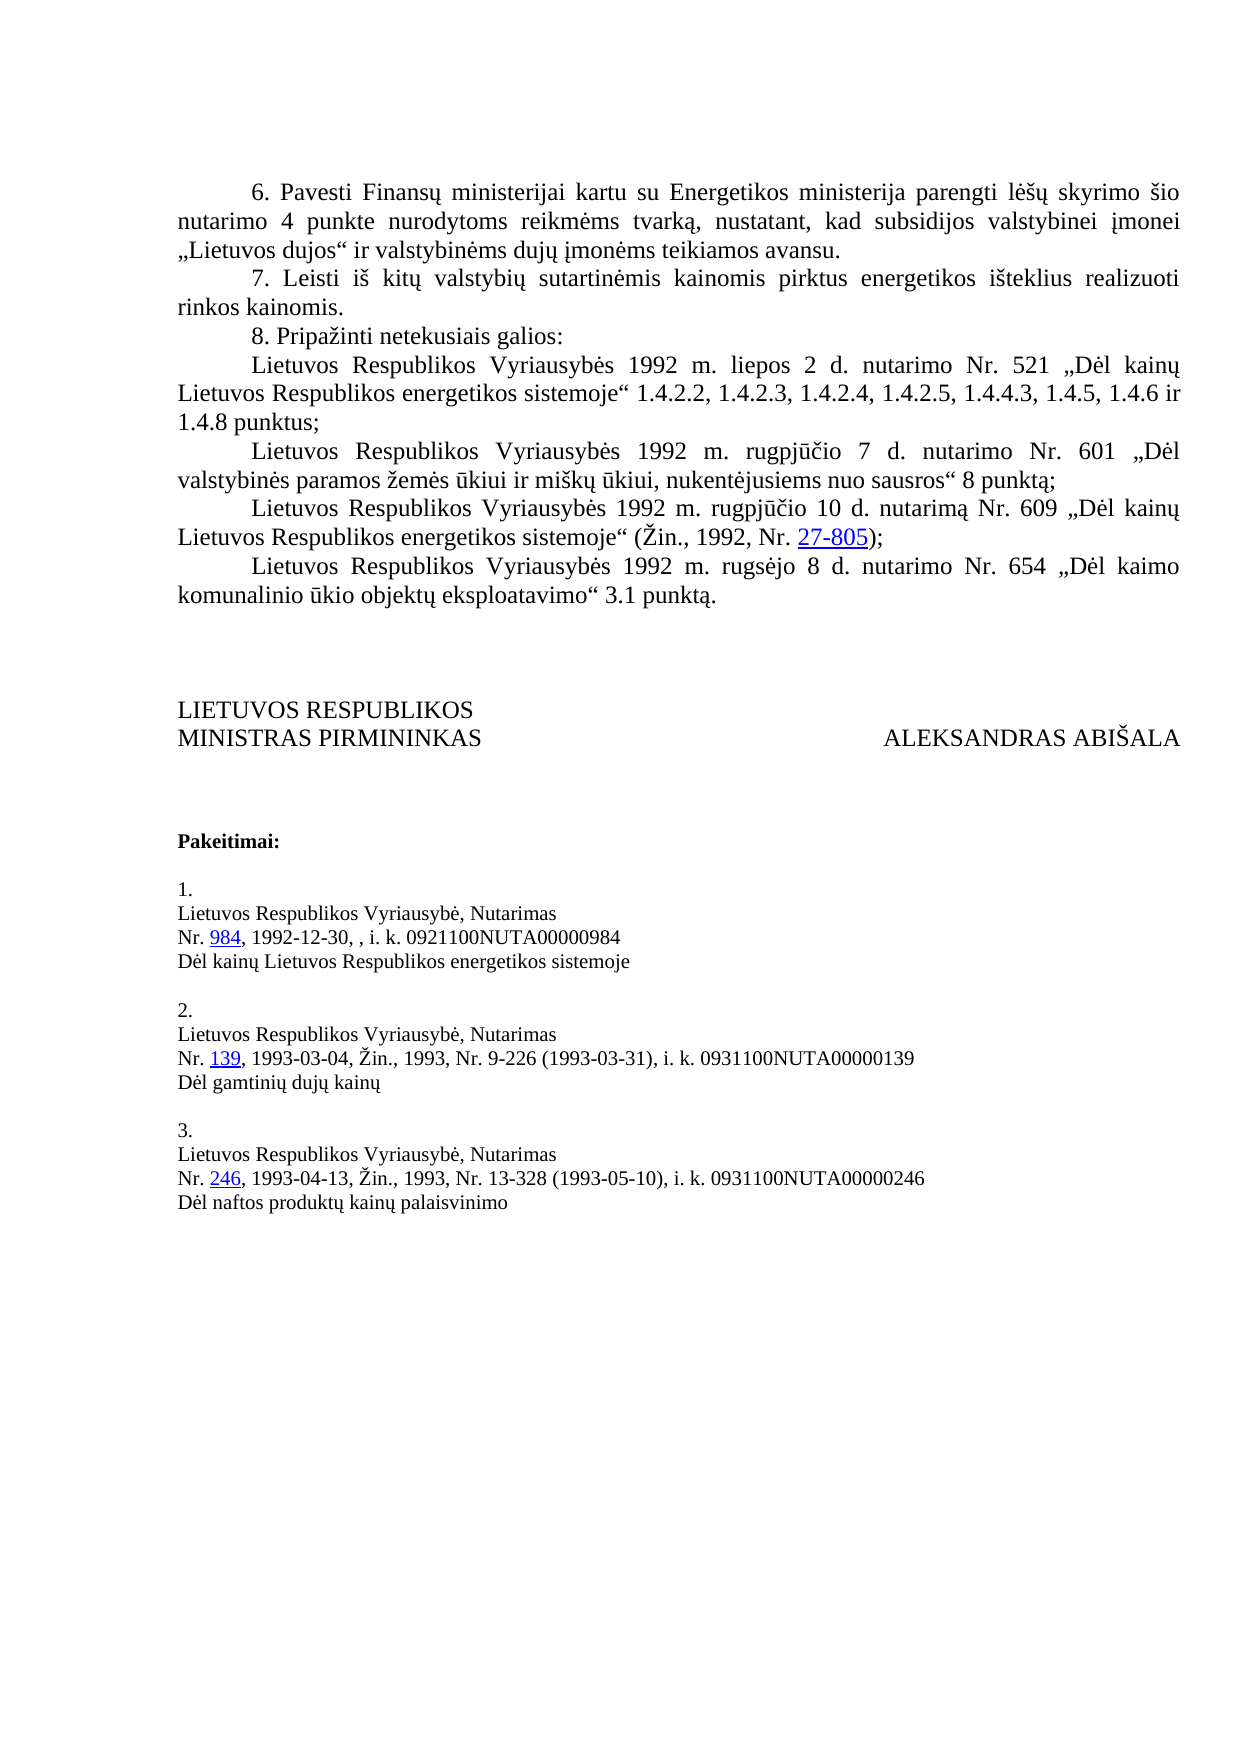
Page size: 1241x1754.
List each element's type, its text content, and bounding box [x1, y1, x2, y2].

text Dėl gamtinių dujų kainų [177, 1070, 1181, 1094]
text MINISTRAS PIRMININKAS ALEKSANDRAS ABIŠALA [177, 723, 1181, 752]
text 8. Pripažinti netekusiais galios: [177, 321, 1181, 350]
text Nr. 984, 1992-12-30, , i. k. 0921100NUTA00000984 [177, 925, 1181, 949]
text Lietuvos Respublikos Vyriausybė, Nutarimas [177, 1022, 1181, 1046]
text 2. [177, 997, 1181, 1022]
text Lietuvos Respublikos Vyriausybė, Nutarimas [177, 1142, 1181, 1166]
text Lietuvos Respublikos Vyriausybės 1992 m. liepos 2 d. nutarimo Nr. 521 „Dėl kainų Lietuvos Respublikos energetikos sistemoje“ 1.4.2.2, 1.4.2.3, 1.4.2.4, 1.4.2.5, 1.4.4.3, 1.4.5, 1.4.6 ir 1.4.8 punktus; [177, 350, 1181, 436]
text Lietuvos Respublikos Vyriausybė, Nutarimas [177, 901, 1181, 925]
text Dėl naftos produktų kainų palaisvinimo [177, 1190, 1181, 1214]
text 7. Leisti iš kitų valstybių sutartinėmis kainomis pirktus energetikos išteklius realizuoti rinkos kainomis. [177, 263, 1181, 321]
text 6. Pavesti Finansų ministerijai kartu su Energetikos ministerija parengti lėšų skyrimo šio nutarimo 4 punkte nurodytoms reikmėms tvarką, nustatant, kad subsidijos valstybinei įmonei „Lietuvos dujos“ ir valstybinėms dujų įmonėms teikiamos avansu. [177, 177, 1181, 263]
text Pakeitimai: [177, 829, 1181, 853]
text Nr. 139, 1993-03-04, Žin., 1993, Nr. 9-226 (1993-03-31), i. k. 0931100NUTA00000139 [177, 1046, 1181, 1070]
text LIETUVOS RESPUBLIKOS [177, 695, 1181, 723]
text Lietuvos Respublikos Vyriausybės 1992 m. rugpjūčio 10 d. nutarimą Nr. 609 „Dėl kainų Lietuvos Respublikos energetikos sistemoje“ (Žin., 1992, Nr. 27-805); [177, 493, 1181, 551]
text Lietuvos Respublikos Vyriausybės 1992 m. rugpjūčio 7 d. nutarimo Nr. 601 „Dėl valstybinės paramos žemės ūkiui ir miškų ūkiui, nukentėjusiems nuo sausros“ 8 punktą; [177, 436, 1181, 493]
text 3. [177, 1118, 1181, 1142]
text Lietuvos Respublikos Vyriausybės 1992 m. rugsėjo 8 d. nutarimo Nr. 654 „Dėl kaimo komunalinio ūkio objektų eksploatavimo“ 3.1 punktą. [177, 551, 1181, 608]
text 1. [177, 877, 1181, 901]
text Nr. 246, 1993-04-13, Žin., 1993, Nr. 13-328 (1993-05-10), i. k. 0931100NUTA00000246 [177, 1166, 1181, 1190]
text Dėl kainų Lietuvos Respublikos energetikos sistemoje [177, 949, 1181, 973]
